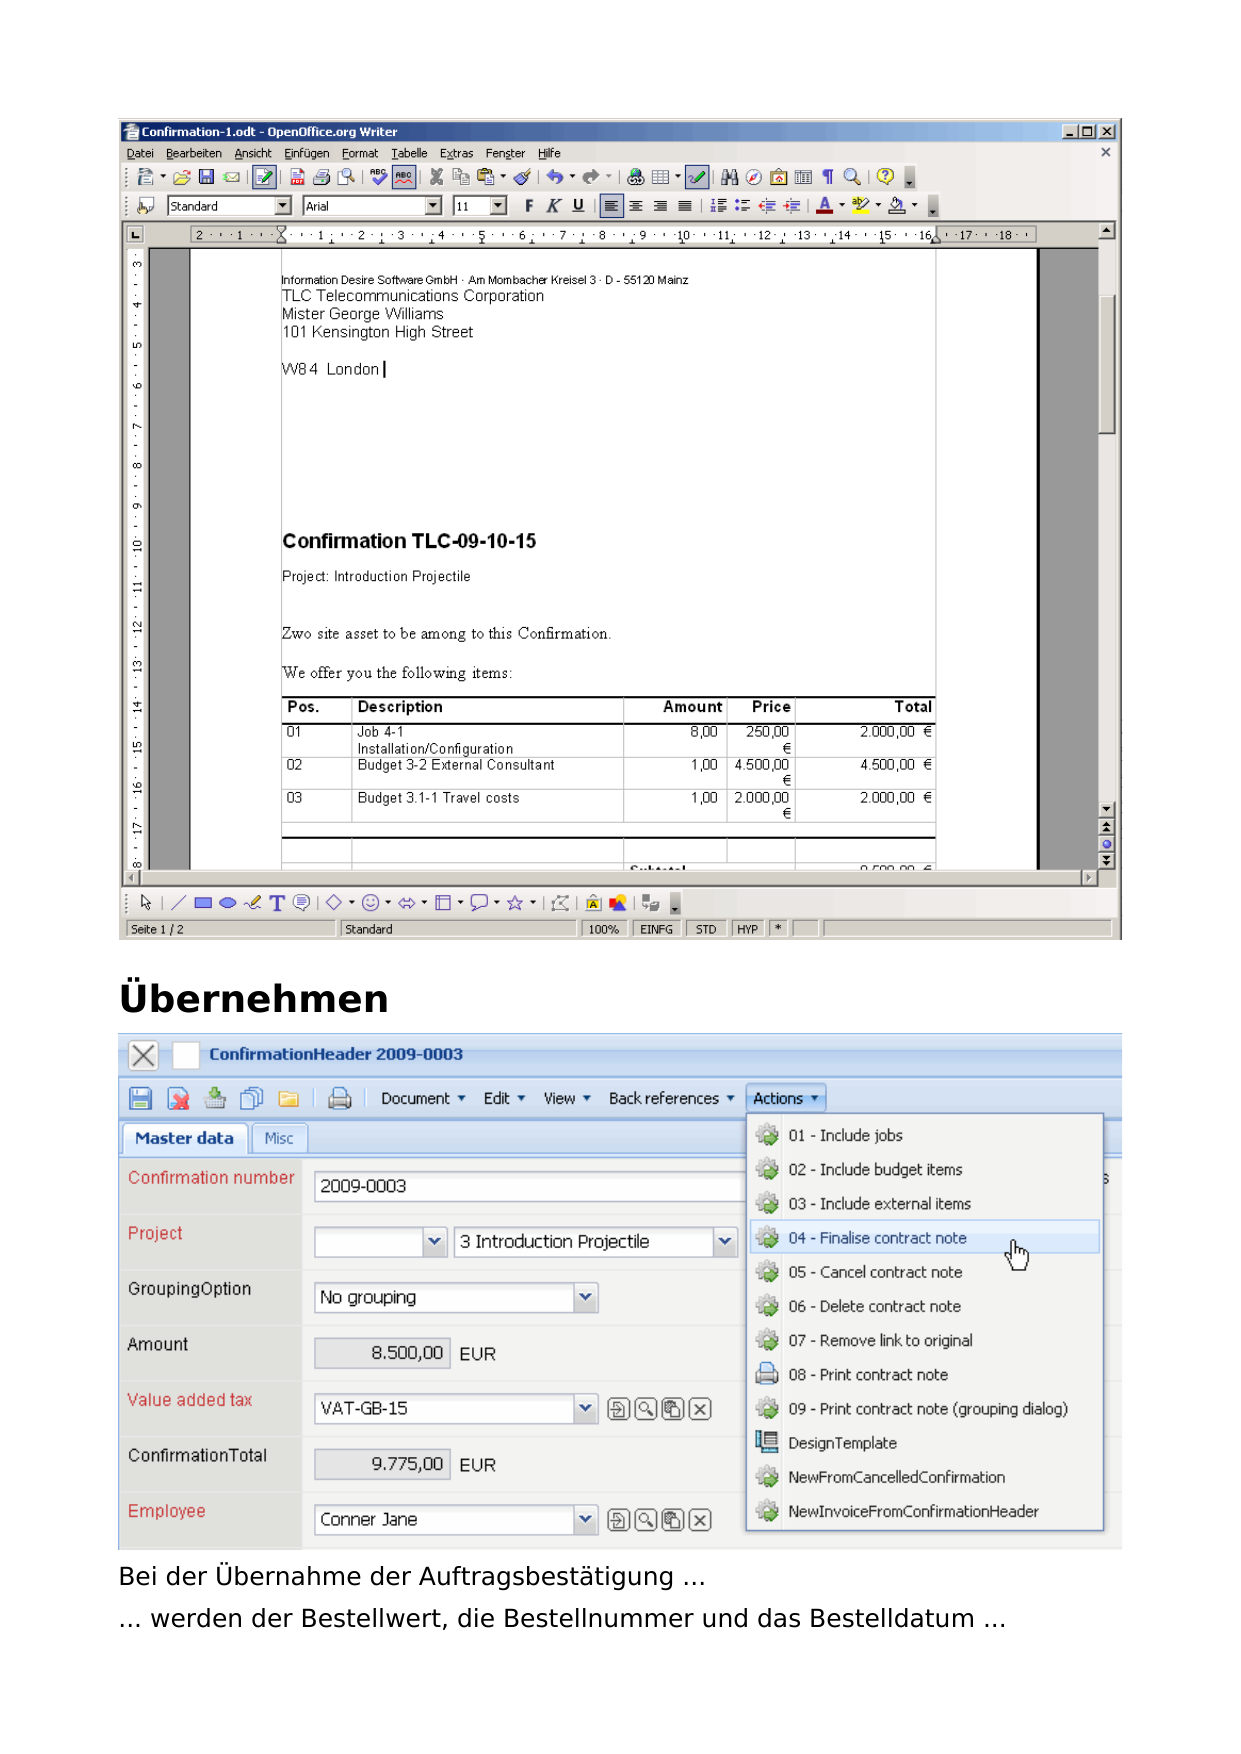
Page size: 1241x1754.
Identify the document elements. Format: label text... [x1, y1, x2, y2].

text ... werden der Bestellwert, die Bestellnummer und das Bestelldatum ... [118, 1604, 1122, 1633]
picture [118, 118, 1123, 940]
text Bei der Übernahme der Auftragsbestätigung ... [118, 1562, 1122, 1591]
picture [118, 1033, 1123, 1550]
subtitle Übernehmen [118, 977, 1122, 1021]
